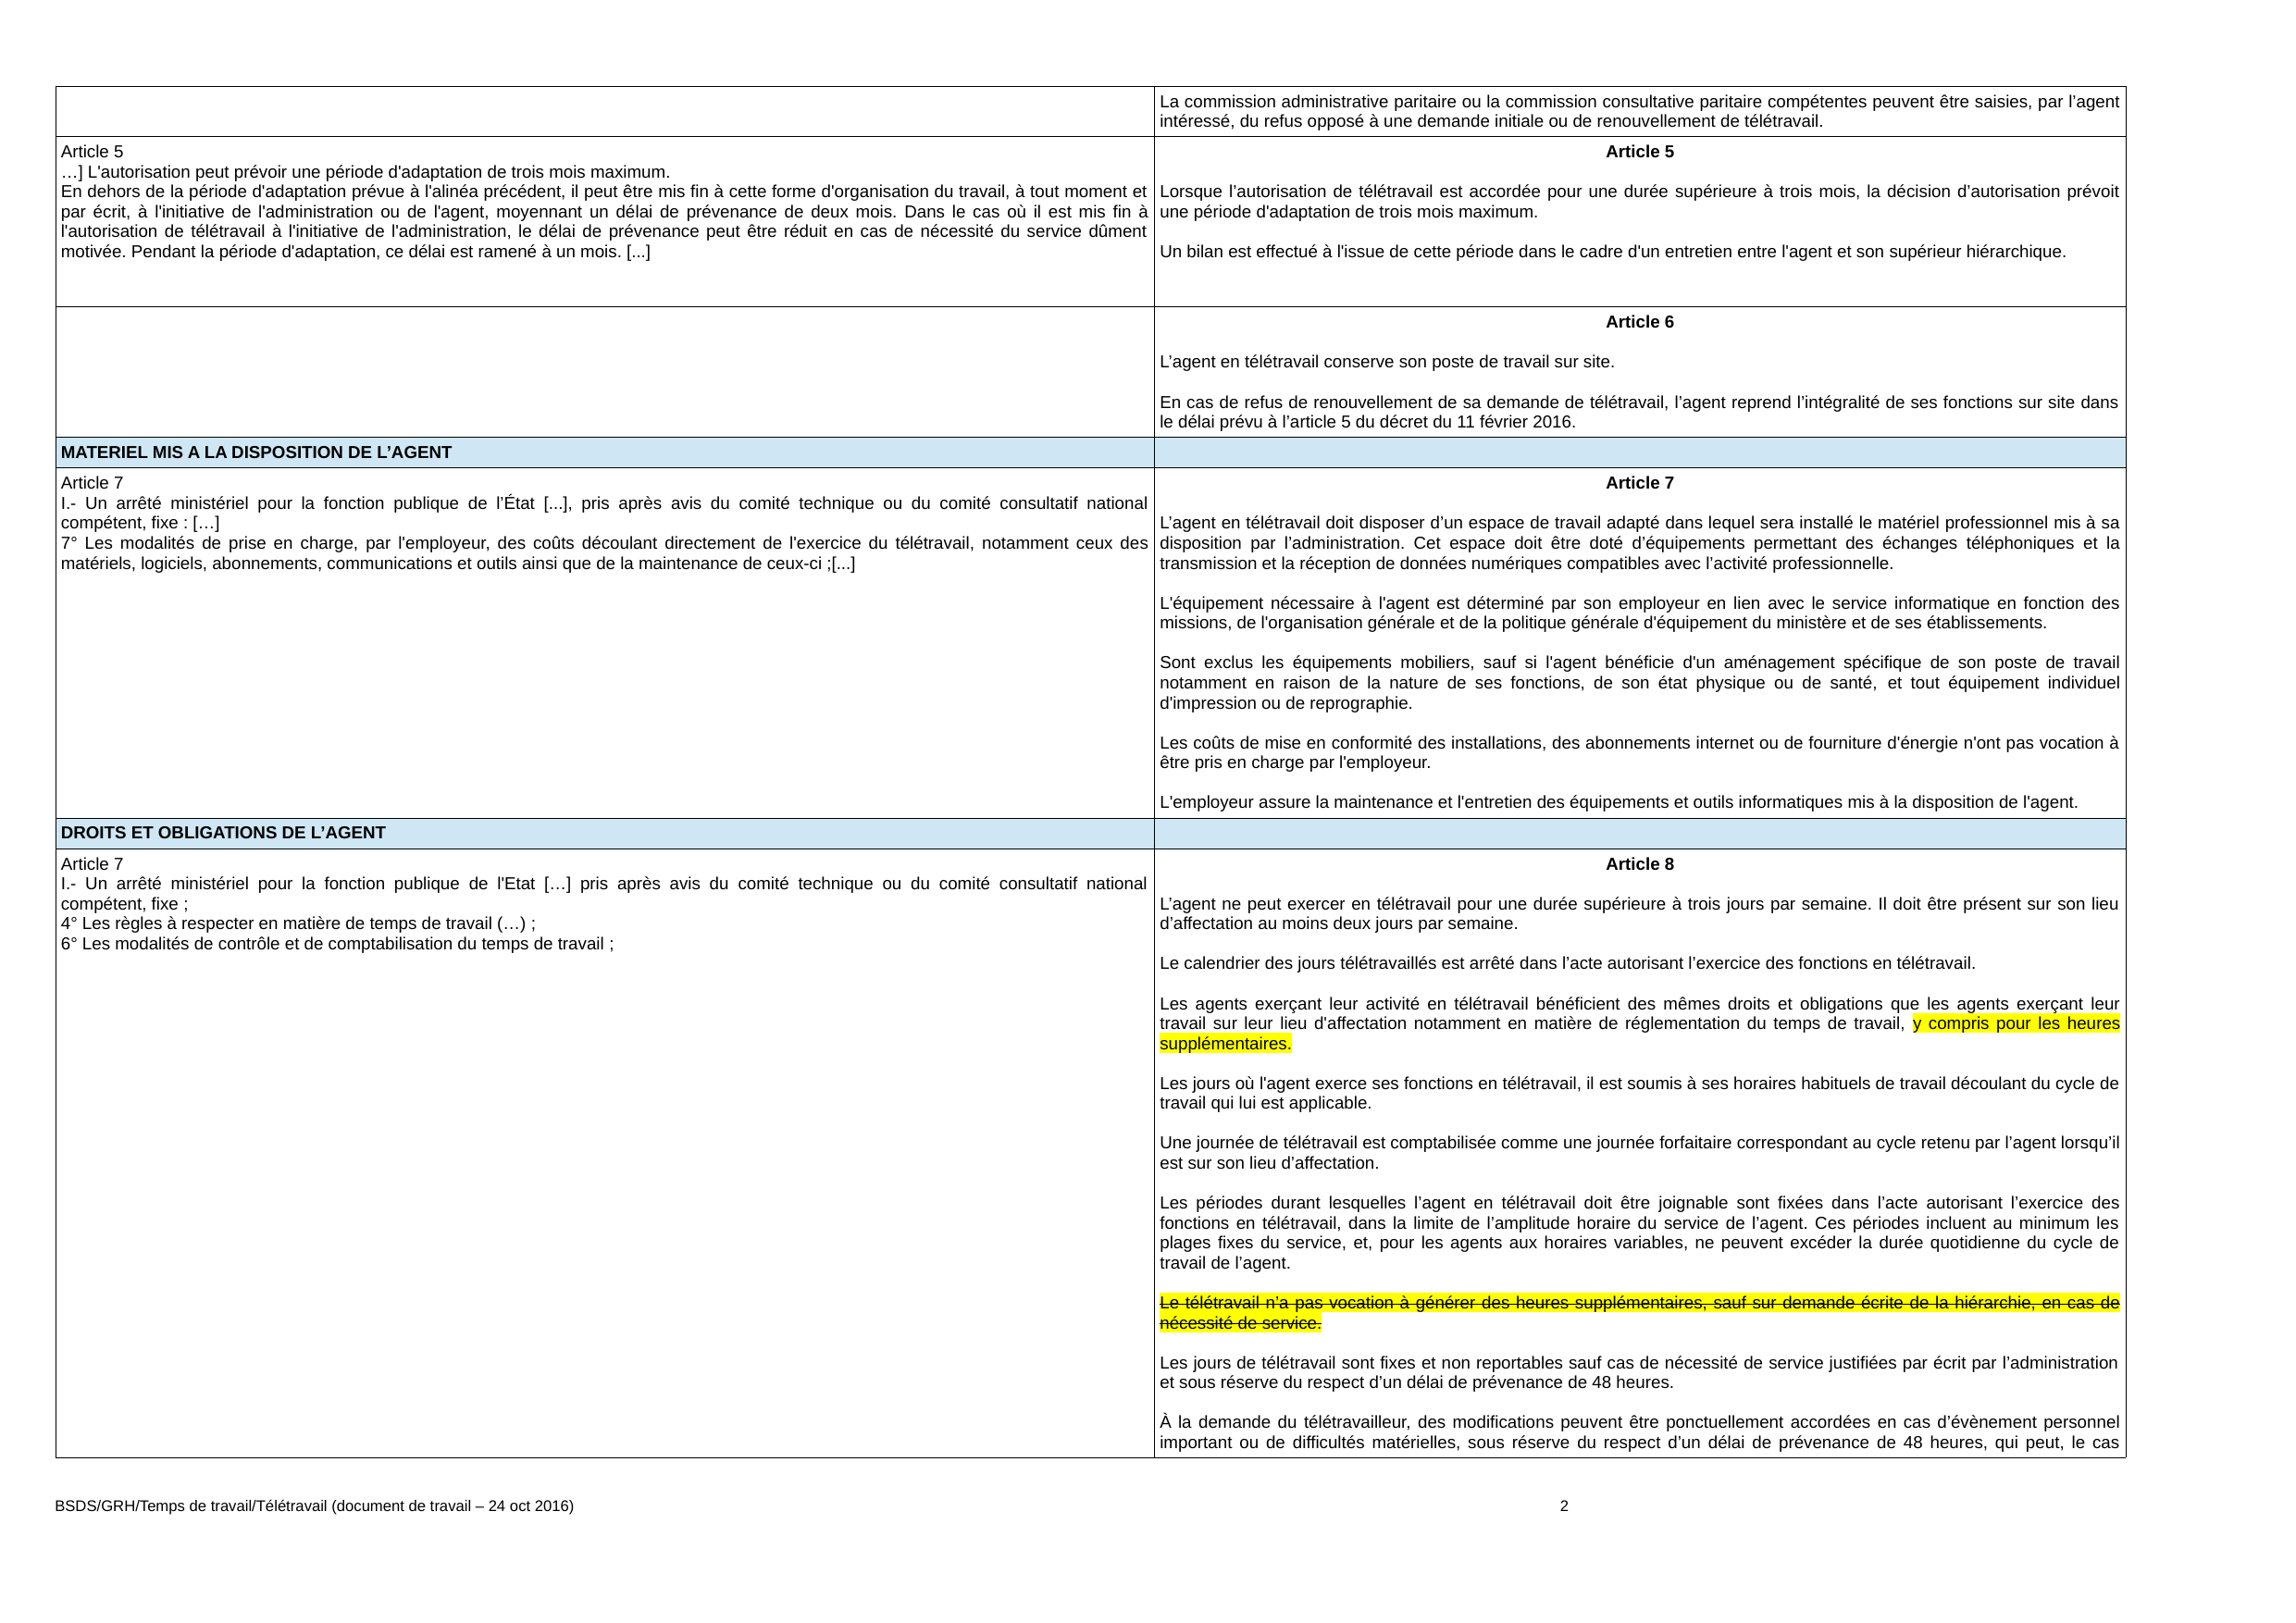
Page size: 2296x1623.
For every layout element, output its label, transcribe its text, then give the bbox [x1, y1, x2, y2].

table_cell Article 5 …] L'autorisation peut prévoir une période d'adaptation de trois mois maximum. En dehors de la période d'adaptation prévue à l'alinéa précédent, il peut être mis fin à cette forme d'organisation du travail, à tout moment et par écrit, à l'initiative de l'administration ou de l'agent, moyennant un délai de prévenance de deux mois. Dans le cas où il est mis fin à l'autorisation de télétravail à l'initiative de l'administration, le délai de prévenance peut être réduit en cas de nécessité du service dûment motivée. Pendant la période d'adaptation, ce délai est ramené à un mois. [...] [56, 137, 1154, 306]
table_cell DROITS ET OBLIGATIONS DE L’AGENT [56, 819, 1154, 849]
table_cell Article 7 L’agent en télétravail doit disposer d’un espace de travail adapté dans lequel sera installé le matériel professionnel mis à sa disposition par l’administration. Cet espace doit être doté d’équipements permettant des échanges téléphoniques et la transmission et la réception de données numériques compatibles avec l’activité professionnelle. L'équipement nécessaire à l'agent est déterminé par son employeur en lien avec le service informatique en fonction des missions, de l'organisation générale et de la politique générale d'équipement du ministère et de ses établissements. Sont exclus les équipements mobiliers, sauf si l'agent bénéficie d'un aménagement spécifique de son poste de travail notamment en raison de la nature de ses fonctions, de son état physique ou de santé, et tout équipement individuel d'impression ou de reprographie. Les coûts de mise en conformité des installations, des abonnements internet ou de fourniture d'énergie n'ont pas vocation à être pris en charge par l'employeur. L'employeur assure la maintenance et l'entretien des équipements et outils informatiques mis à la disposition de l'agent. [1155, 468, 2126, 817]
table_cell Article 5 Lorsque l’autorisation de télétravail est accordée pour une durée supérieure à trois mois, la décision d’autorisation prévoit une période d'adaptation de trois mois maximum. Un bilan est effectué à l'issue de cette période dans le cadre d'un entretien entre l'agent et son supérieur hiérarchique. [1155, 137, 2126, 306]
table_cell MATERIEL MIS A LA DISPOSITION DE L’AGENT [56, 438, 1154, 467]
table_cell [56, 307, 1154, 437]
table_cell Article 7 I.- Un arrêté ministériel pour la fonction publique de l’État [...], pris après avis du comité technique ou du comité consultatif national compétent, fixe : […] 7° Les modalités de prise en charge, par l'employeur, des coûts découlant directement de l'exercice du télétravail, notamment ceux des matériels, logiciels, abonnements, communications et outils ainsi que de la maintenance de ceux-ci ;[...] [56, 468, 1154, 817]
table_cell [1155, 438, 2126, 467]
table_cell Article 8 L’agent ne peut exercer en télétravail pour une durée supérieure à trois jours par semaine. Il doit être présent sur son lieu d’affectation au moins deux jours par semaine. Le calendrier des jours télétravaillés est arrêté dans l’acte autorisant l’exercice des fonctions en télétravail. Les agents exerçant leur activité en télétravail bénéficient des mêmes droits et obligations que les agents exerçant leur travail sur leur lieu d'affectation notamment en matière de réglementation du temps de travail, y compris pour les heures supplémentaires. Les jours où l'agent exerce ses fonctions en télétravail, il est soumis à ses horaires habituels de travail découlant du cycle de travail qui lui est applicable. Une journée de télétravail est comptabilisée comme une journée forfaitaire correspondant au cycle retenu par l’agent lorsqu’il est sur son lieu d’affectation. Les périodes durant lesquelles l’agent en télétravail doit être joignable sont fixées dans l’acte autorisant l’exercice des fonctions en télétravail, dans la limite de l’amplitude horaire du service de l’agent. Ces périodes incluent au minimum les plages fixes du service, et, pour les agents aux horaires variables, ne peuvent excéder la durée quotidienne du cycle de travail de l’agent. Le télétravail n’a pas vocation à générer des heures supplémentaires, sauf sur demande écrite de la hiérarchie, en cas de nécessité de service. Les jours de télétravail sont fixes et non reportables sauf cas de nécessité de service justifiées par écrit par l’administration et sous réserve du respect d’un délai de prévenance de 48 heures. À la demande du télétravailleur, des modifications peuvent être ponctuellement accordées en cas d’évènement personnel important ou de difficultés matérielles, sous réserve du respect d’un délai de prévenance de 48 heures, qui peut, le cas [1155, 849, 2126, 1457]
table_cell [1155, 819, 2126, 849]
table_cell Article 7 I.- Un arrêté ministériel pour la fonction publique de l'Etat […] pris après avis du comité technique ou du comité consultatif national compétent, fixe ; 4° Les règles à respecter en matière de temps de travail (…) ; 6° Les modalités de contrôle et de comptabilisation du temps de travail ; [56, 849, 1154, 1457]
table_cell Article 6 L’agent en télétravail conserve son poste de travail sur site. En cas de refus de renouvellement de sa demande de télétravail, l’agent reprend l’intégralité de ses fonctions sur site dans le délai prévu à l’article 5 du décret du 11 février 2016. [1155, 307, 2126, 437]
table_cell La commission administrative paritaire ou la commission consultative paritaire compétentes peuvent être saisies, par l’agent intéressé, du refus opposé à une demande initiale ou de renouvellement de télétravail. [1155, 87, 2126, 136]
table_cell [56, 87, 1154, 136]
